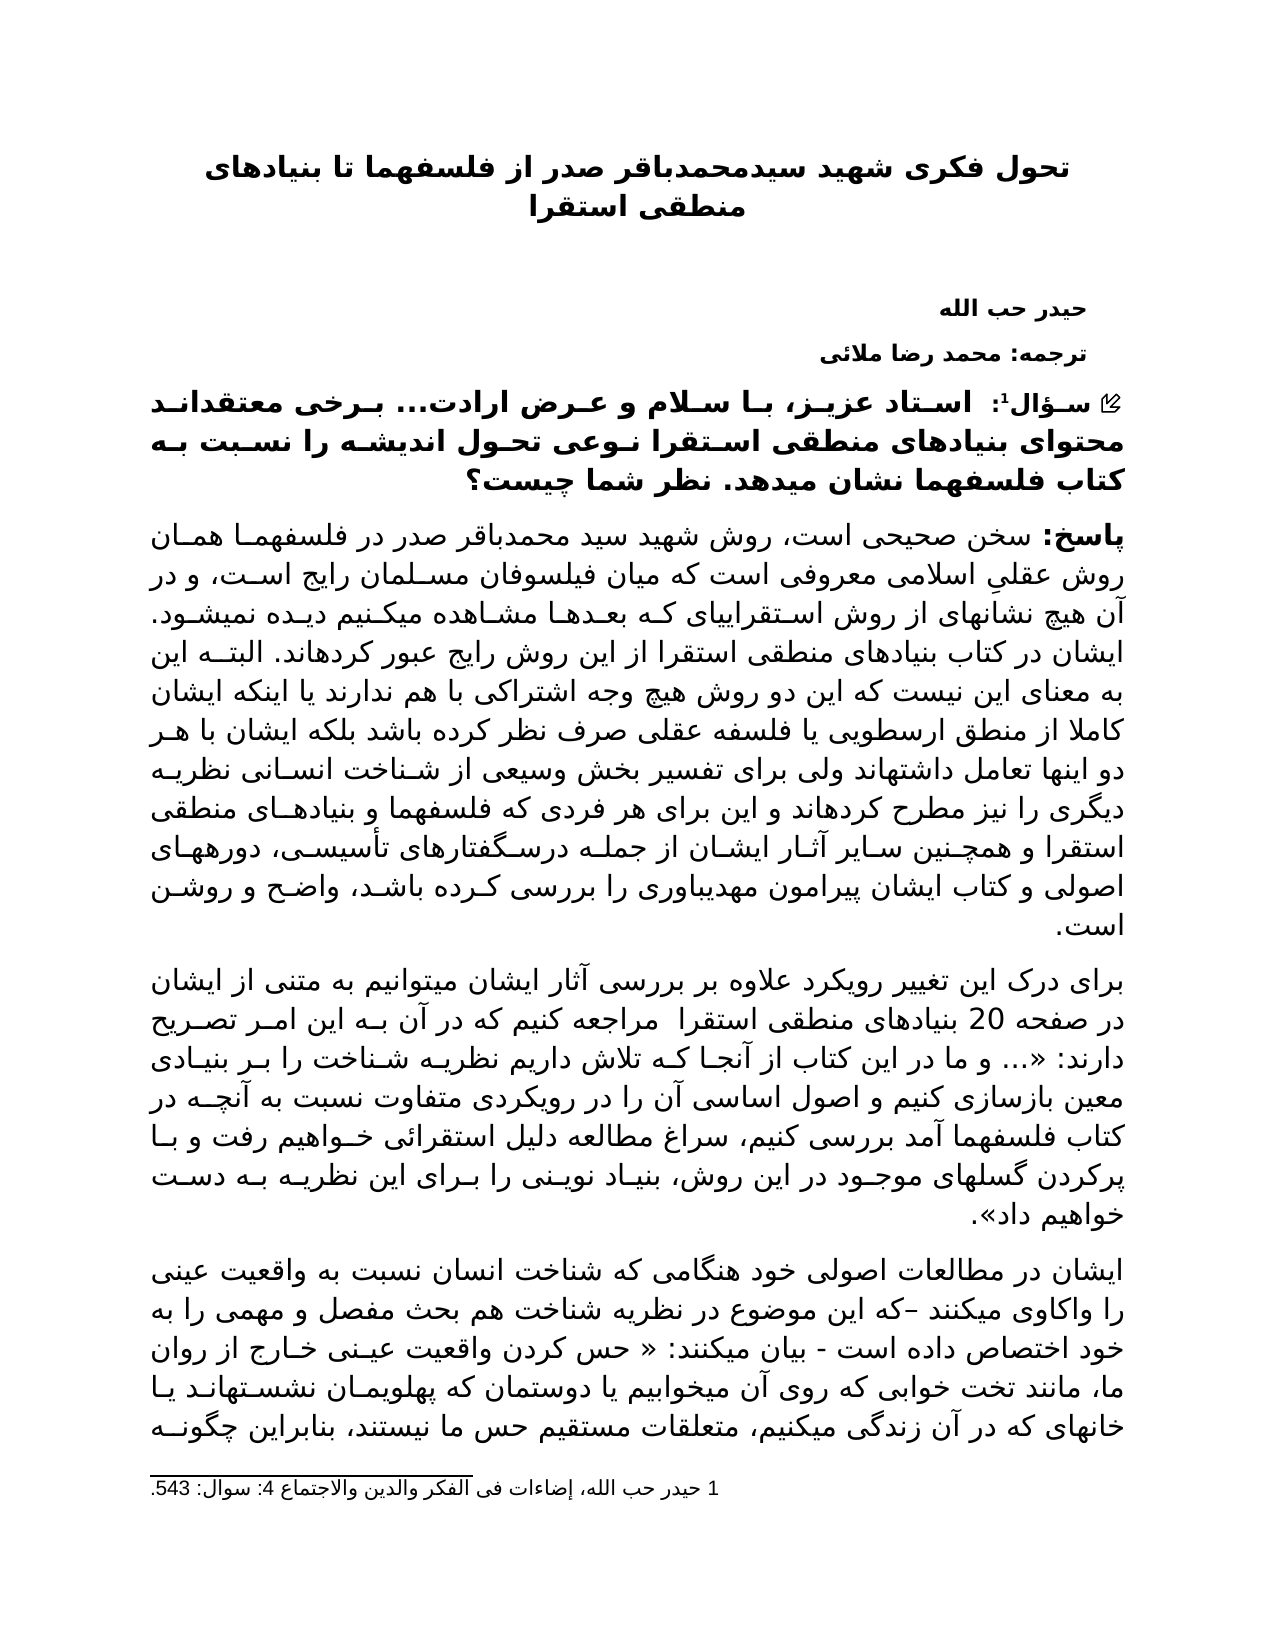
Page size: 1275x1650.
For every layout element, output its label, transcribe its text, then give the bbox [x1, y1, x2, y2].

text برای درک این تغییر رویکرد علاوه بر بررسی آثار ایشان می­توانیم به متنی از ایشان در صفحه 20 بنیادهای منطقی استقرا مراجعه کنیم که در آن به این امر تصریح دارند: «... و ما در این کتاب از آن­جا که تلاش داریم نظریه شناخت را بر بنیادی معین بازسازی کنیم و اصول اساسی آن را در رویکردی متفاوت نسبت به آن­چه در کتاب فلسفه­ما آمد بررسی کنیم، سراغ مطالعه دلیل استقرائی خواهیم رفت و با پرکردن گسل­های موجود در این روش، بنیاد نوینی را برای این نظریه به دست خواهیم داد». [150, 964, 1125, 1231]
text پاسخ: سخن صحیحی است، روش شهید سید محمدباقر صدر در فلسفه­ما همان روش عقلیِ اسلامی معروفی است که میان فیلسوفان مسلمان رایج است، و در آن هیچ نشانه­ای از روش استقرایی­ای که بعد­ها مشاهده می­کنیم دیده نمی­شود. ایشان در کتاب بنیادهای منطقی استقرا از این روش رایج عبور کرده­اند. البته این به معنای این نیست که این دو روش هیچ وجه اشتراکی با هم ندارند یا اینکه ایشان کاملا از منطق ارسطویی یا فلسفه عقلی صرف نظر کرده باشد بلکه ایشان با هر دو این­ها تعامل داشته­اند ولی برای تفسیر بخش وسیعی از شناخت انسانی نظریه دیگری را نیز مطرح کرده­اند و این برای هر فردی که فلسفه­ما و بنیادهای منطقی استقرا و همچنین سایر آثار ایشان از جمله درسگفتارهای تأسیسی، دوره­های اصولی و کتاب ایشان پیرامون مهدی­باوری را بررسی کرده باشد، واضح و روشن است. [150, 518, 1125, 942]
text  سؤال: استاد عزیز، با سلام و عرض ارادت... برخی معتقداند محتوای بنیادهای منطقی استقرا نوعی تحول اندیشه را نسبت به کتاب فلسفه­ما نشان می­دهد. نظر شما چیست؟ [150, 385, 1125, 497]
text حیدر حب الله [150, 295, 1087, 321]
text حیدر حب الله، إضاءات فی الفکر والدین والاجتماع 4: سوال: 543. [150, 1476, 1125, 1500]
text ترجمه: محمد رضا ملائى [150, 340, 1087, 366]
text تحول فکری شهید سیدمحمدباقر صدر از فلسفه­ما تا بنیاد­های منطقی استقرا [150, 150, 1125, 223]
text ایشان در مطالعات اصولی خود هنگامی که شناخت انسان نسبت به واقعیت عینی را واکاوی می­کنند –که این موضوع در نظریه شناخت هم بحث مفصل و مهمی را به خود اختصاص داده است - بیان می­کنند: « حس کردن واقعیت عینی خارج از روان ما، مانند تخت خوابی که روی آن می­خوابیم یا دوستمان که پهلویمان نشسته­اند یا خانه­ای که در آن زندگی می­کنیم، متعلقات مستقیم حس ما نیستند، بنابراین چگونه ممکن است واقعیت آن­ها را از طریق انطباع آن­ها در روان و ذهن خود دریابیم؟ و چطور می­توانیم مطابقت آنان را با خارج اثبات کنیم؟ این­ها پرسش­هایی هستند که در فلسفه پاسخ­های روشنی را دریافت نکرده­اند. رویکرد متعارف فلسفه ما در حل این مشکل این است که واقعیت عینی این محسوسات را بدیهی اولیه می­داند، البته که آن را به این صورت و تحت این عنوان ذکر نکرده­اند ولی فلاسفه غرب این قضایا را به واسطه همین عناوین تبیین کرده­اند. یکی از معاصرین به دلیل خطاهایی که در این گونه گزاره­ها رخ می­دهد، بدیهی اولیه بودن آن­ها را انکار می­کند، البته که کلیت درک واقعیت عینی را از همین دست قضایا می­داند ولی از نظر او جزئیات ادراک ما از این واقعیت نمی­تواند در ذیل چنین گزاره­هایی درآید. بنابراین این رویکرد باور به اصل وجود واقعیت عینی را از باور به جزئیات آن متمایز می­داند. ما در کتاب فلسفه­ما سعی کردیم شناخت حسی را به شناخت­های حاصل از قانون علیت ارجاع دهیم، چرا که صور حسی پدیده هستند و هر پدیده­ای بی شک دارای پدیدآورنده­ای خواهد بود، و خود قانون علیت نیز بدیهی اولیه است و یا دست­کم ناشی از چنین گزاره­ای است. در برابر این رویکردهای سه­گانه ایدئالیست­ها قرار گرفته­اند که واقعیت عینی را به کلی انکار می­کنند. به نظر می­رسد تمام این رویکردهای چهارگانه که تا به حال اندیشه­های فلسفی میانشان شناور بودند پایه و اساس استواری ندارند و اندیشه صحیح راجع به این موضوع کشف ما است (بنیادهای منطقی استقرا) مبنی بر اینکه شناخت ما از واقعیت عینی چه پیرامون اصل آن و چه پیرامون جزئیات آن مبتنی بر حساب احتمالاتی است که انسان از طریق فطرت و عقل که خداوند به او عطا کرده است، همیشه درگیر آن است، و ما نام آن را عقل سوم گذاشتیم که به تقابل با عقل اول و دومی اشاره دارد که ...» [150, 1253, 1125, 1443]
